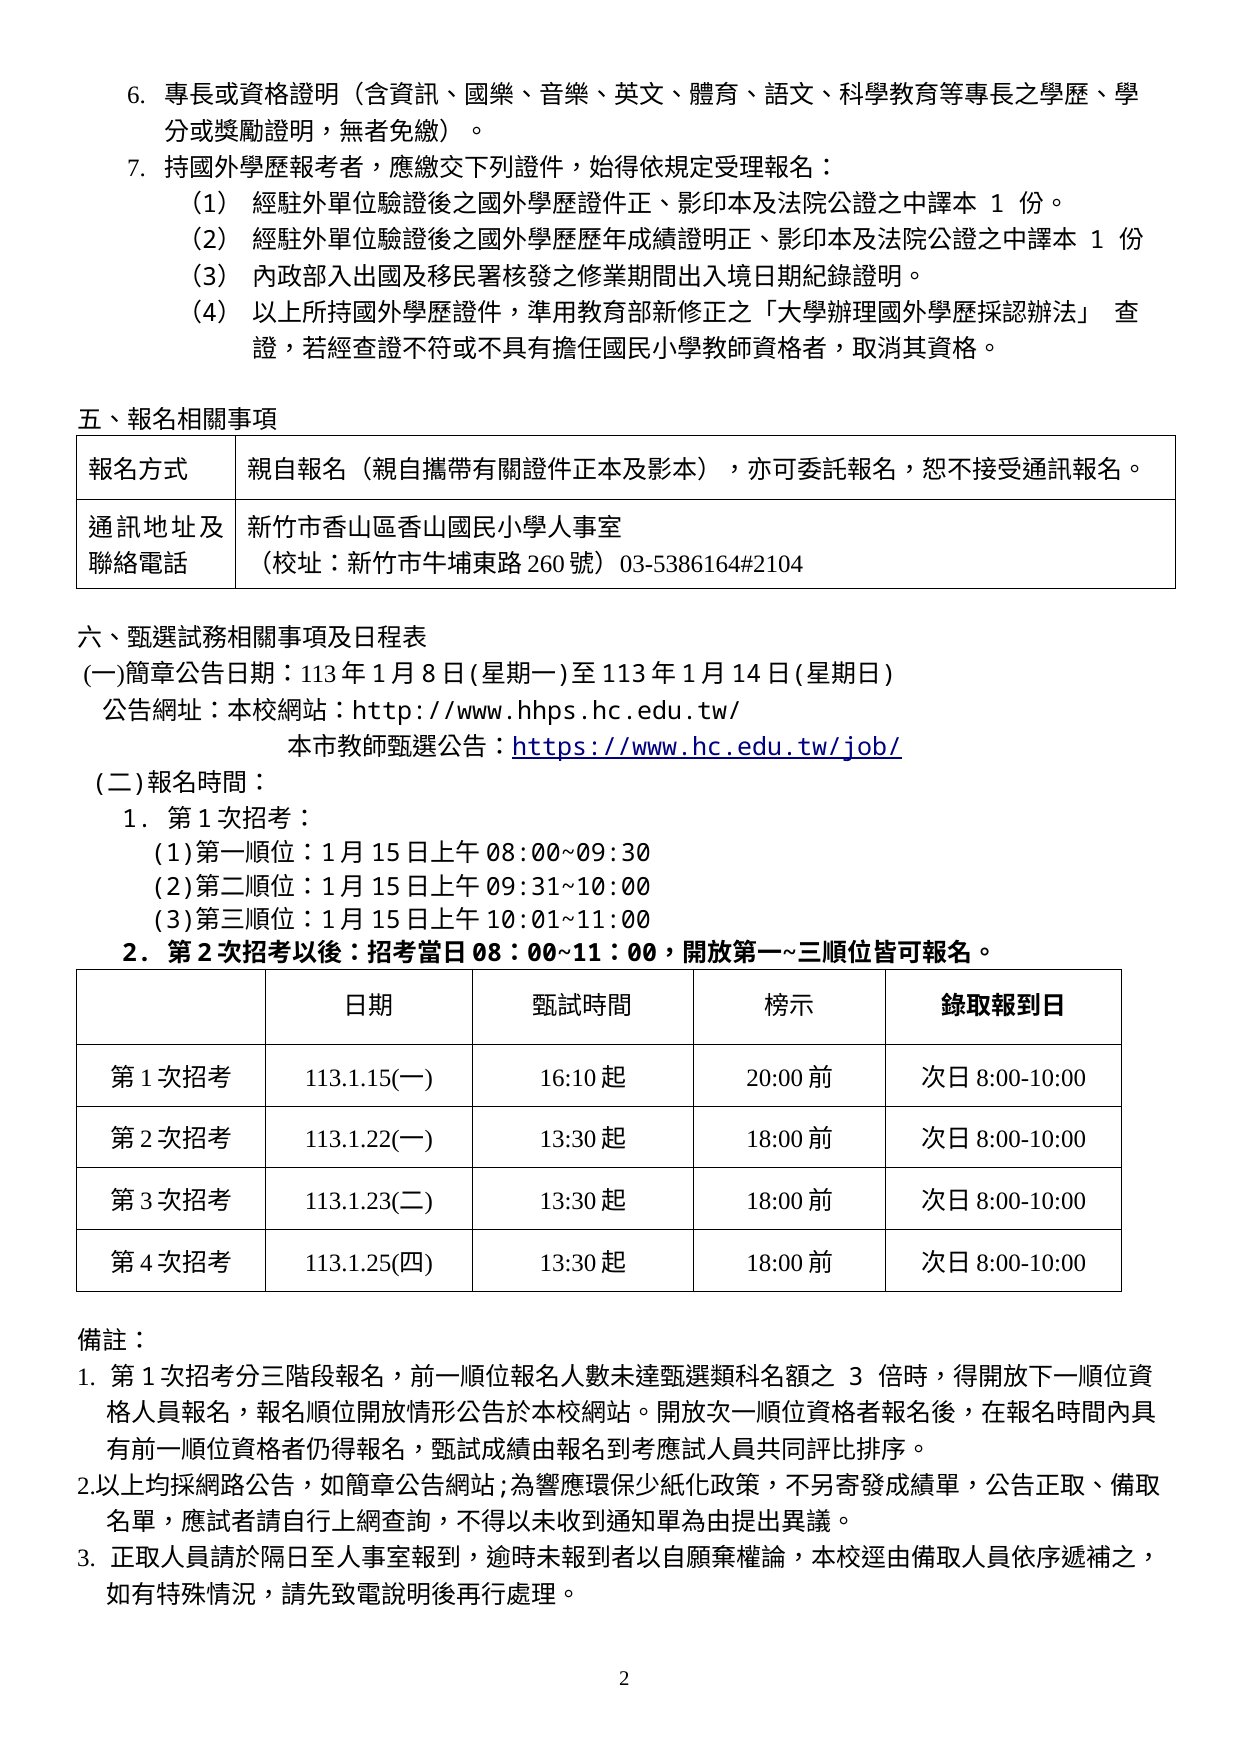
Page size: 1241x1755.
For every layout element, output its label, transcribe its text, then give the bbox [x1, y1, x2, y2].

text 公告網址：本校網站：http://www.hhps.hc.edu.tw/ [77, 690, 1163, 726]
table_cell 20:00前 [694, 1045, 885, 1106]
table_cell 次日8:00-10:00 [886, 1168, 1121, 1229]
table_cell 次日8:00-10:00 [886, 1107, 1121, 1167]
text 五、報名相關事項 [77, 399, 1163, 435]
text 1. 第1次招考： [77, 799, 1163, 835]
table_header 甄試時間 [473, 970, 693, 1044]
table_cell 第1次招考 [77, 1045, 265, 1106]
list 以上均採網路公告，如簡章公告網站;為響應環保少紙化政策，不另寄發成績單，公告正取、備取名單，應試者請自行上網查詢，不得以未收到通知單為由提出異議。 [77, 1465, 1163, 1538]
text (1)第一順位：1月15日上午08:00~09:30 [106, 835, 1163, 868]
list 正取人員請於隔日至人事室報到，逾時未報到者以自願棄權論，本校逕由備取人員依序遞補之，如有特殊情況，請先致電說明後再行處理。 [77, 1538, 1163, 1610]
list 專長或資格證明（含資訊、國樂、音樂、英文、體育、語文、科學教育等專長之學歷、學分或獎勵證明，無者免繳）。 [127, 75, 1163, 147]
table_cell 18:00前 [694, 1168, 885, 1229]
list 經駐外單位驗證後之國外學歷證件正、影印本及法院公證之中譯本 1 份。 [177, 184, 1163, 220]
table_header 親自報名（親自攜帶有關證件正本及影本），亦可委託報名，恕不接受通訊報名。 [236, 436, 1175, 499]
table_cell 次日8:00-10:00 [886, 1230, 1121, 1291]
text (二)報名時間： [77, 763, 1163, 799]
table_header 日期 [266, 970, 472, 1044]
table_cell 通訊地址及聯絡電話 [77, 500, 235, 588]
table_cell 新竹市香山區香山國民小學人事室 （校址：新竹市牛埔東路260號）03-5386164#2104 [236, 500, 1175, 588]
text 備註： [77, 1320, 1163, 1357]
table_header 報名方式 [77, 436, 235, 499]
table_cell 16:10起 [473, 1045, 693, 1106]
table_cell 第3次招考 [77, 1168, 265, 1229]
table_cell 第2次招考 [77, 1107, 265, 1167]
table_cell 113.1.23(二) [266, 1168, 472, 1229]
table_cell 次日8:00-10:00 [886, 1045, 1121, 1106]
table_cell 13:30起 [473, 1168, 693, 1229]
table_cell 13:30起 [473, 1230, 693, 1291]
table_header 錄取報到日 [886, 970, 1121, 1044]
table_cell 第4次招考 [77, 1230, 265, 1291]
table_cell 113.1.15(一) [266, 1045, 472, 1106]
table_cell 18:00前 [694, 1230, 885, 1291]
list 以上所持國外學歷證件，準用教育部新修正之「大學辦理國外學歷採認辦法」 查證，若經查證不符或不具有擔任國民小學教師資格者，取消其資格。 [177, 292, 1163, 365]
text (2)第二順位：1月15日上午09:31~10:00 [106, 868, 1163, 902]
table_header 榜示 [694, 970, 885, 1044]
text (3)第三順位：1月15日上午10:01~11:00 [106, 902, 1163, 935]
table_cell 113.1.22(一) [266, 1107, 472, 1167]
table_cell 113.1.25(四) [266, 1230, 472, 1291]
list 內政部入出國及移民署核發之修業期間出入境日期紀錄證明。 [177, 256, 1163, 292]
text 2. 第2次招考以後：招考當日08：00~11：00，開放第一~三順位皆可報名。 [77, 935, 1163, 968]
list 持國外學歷報考者，應繳交下列證件，始得依規定受理報名： [127, 147, 1163, 184]
table_cell 13:30起 [473, 1107, 693, 1167]
text (一)簡章公告日期：113年1月8日(星期一)至113年1月14日(星期日) [77, 654, 1163, 690]
table_header [77, 970, 265, 1044]
list 第1次招考分三階段報名，前一順位報名人數未達甄選類科名額之 3 倍時，得開放下一順位資格人員報名，報名順位開放情形公告於本校網站。開放次一順位資格者報名後，在報名時間內具有前一順位資格者仍得報名，甄試成績由報名到考應試人員共同評比排序。 [77, 1357, 1163, 1465]
list 經駐外單位驗證後之國外學歷歷年成績證明正、影印本及法院公證之中譯本 1 份 [177, 220, 1163, 256]
text 六、甄選試務相關事項及日程表 [77, 618, 1163, 654]
table_cell 18:00前 [694, 1107, 885, 1167]
text 本市教師甄選公告：https://www.hc.edu.tw/job/ [77, 726, 1163, 763]
